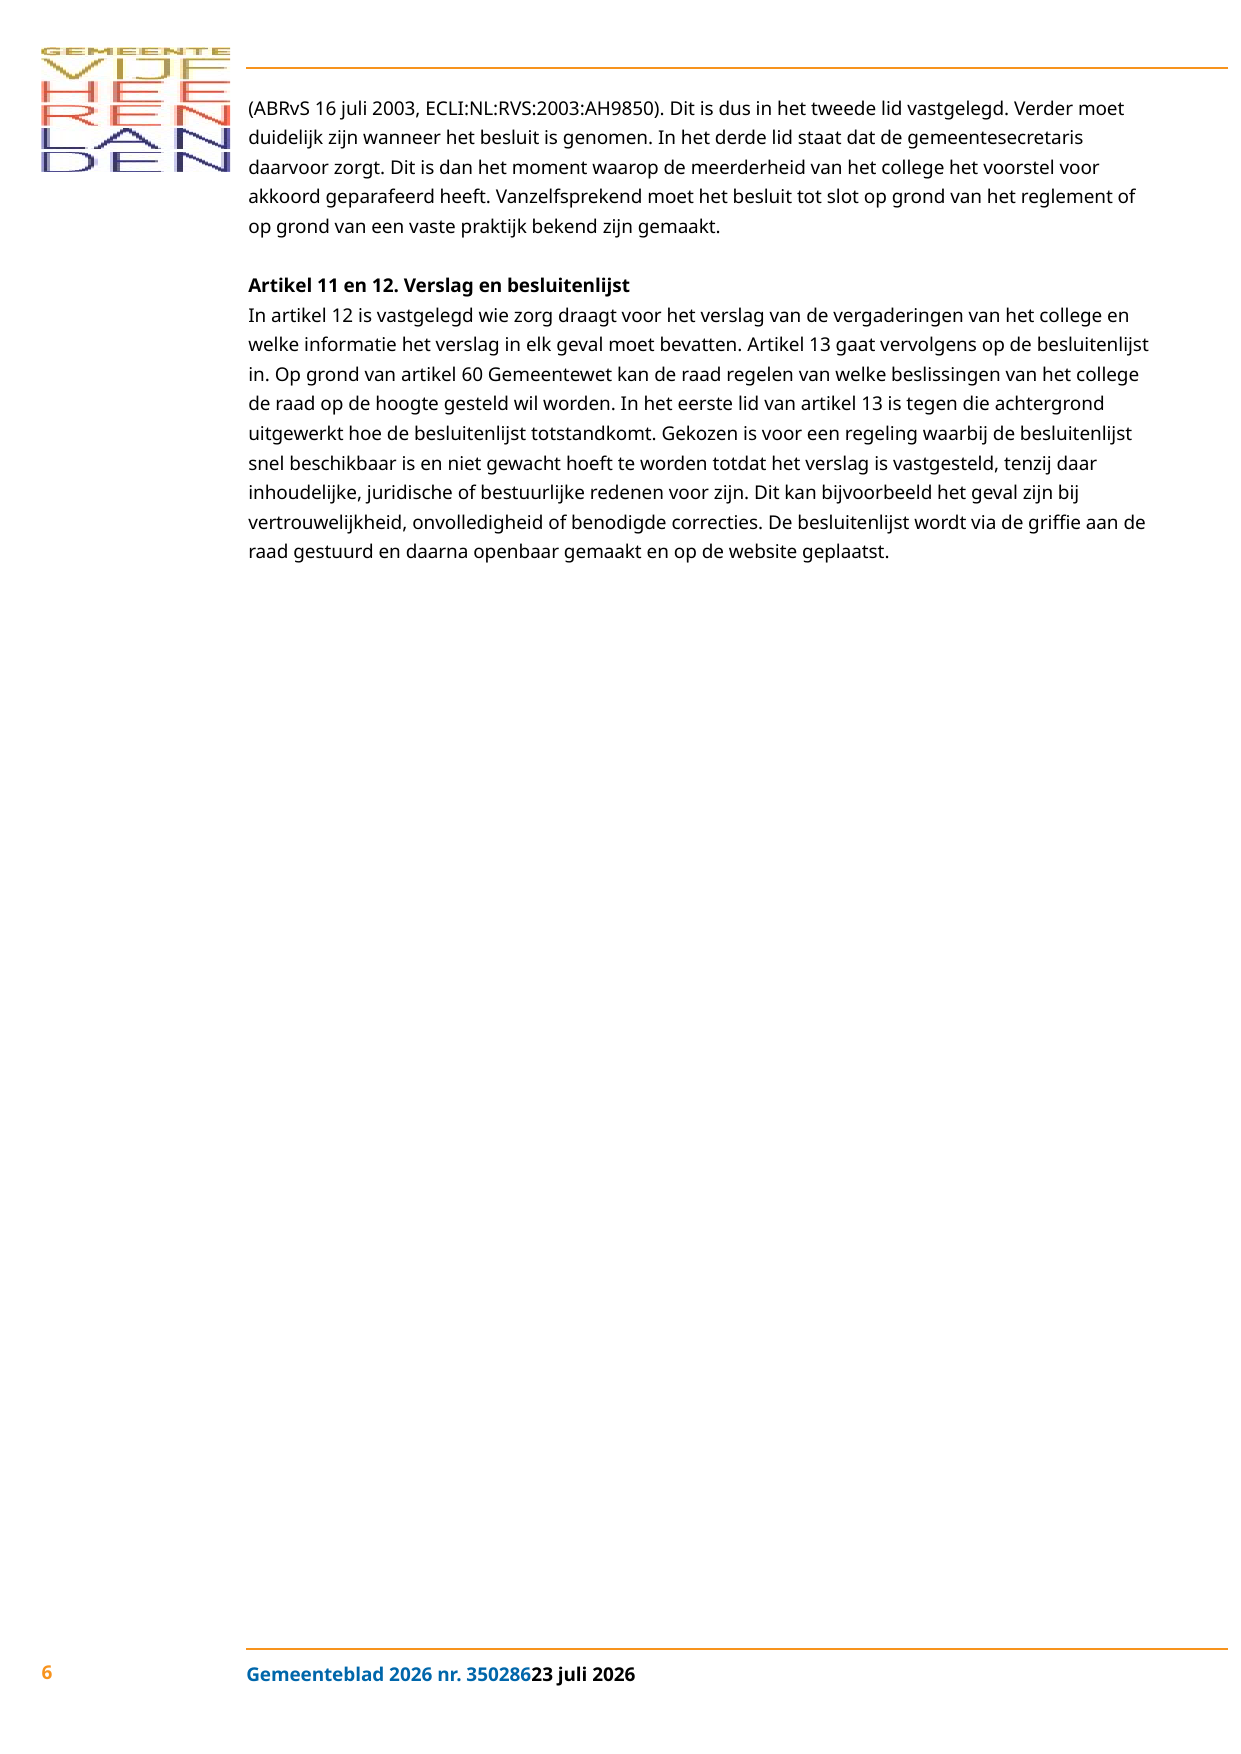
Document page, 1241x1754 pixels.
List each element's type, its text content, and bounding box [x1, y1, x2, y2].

picture [41, 47, 231, 172]
text (ABRvS 16 juli 2003, ECLI:NL:RVS:2003:AH9850). Dit is dus in het tweede lid vastgelegd. Verder moet duidelijk zijn wanneer het besluit is genomen. In het derde lid staat dat de gemeentesecretaris daarvoor zorgt. Dit is dan het moment waarop de meerderheid van het college het voorstel voor akkoord geparafeerd heeft. Vanzelfsprekend moet het besluit tot slot op grond van het reglement of op grond van een vaste praktijk bekend zijn gemaakt. [248, 95, 1152, 239]
text Artikel 11 en 12. Verslag en besluitenlijst [248, 272, 1152, 298]
text In artikel 12 is vastgelegd wie zorg draagt voor het verslag van de vergaderingen van het college en welke informatie het verslag in elk geval moet bevatten. Artikel 13 gaat vervolgens op de besluitenlijst in. Op grond van artikel 60 Gemeentewet kan de raad regelen van welke beslissingen van het college de raad op de hoogte gesteld wil worden. In het eerste lid van artikel 13 is tegen die achtergrond uitgewerkt hoe de besluitenlijst totstandkomt. Gekozen is voor een regeling waarbij de besluitenlijst snel beschikbaar is en niet gewacht hoeft te worden totdat het verslag is vastgesteld, tenzij daar inhoudelijke, juridische of bestuurlijke redenen voor zijn. Dit kan bijvoorbeeld het geval zijn bij vertrouwelijkheid, onvolledigheid of benodigde correcties. De besluitenlijst wordt via de griffie aan de raad gestuurd en daarna openbaar gemaakt en op de website geplaatst. [248, 302, 1152, 564]
